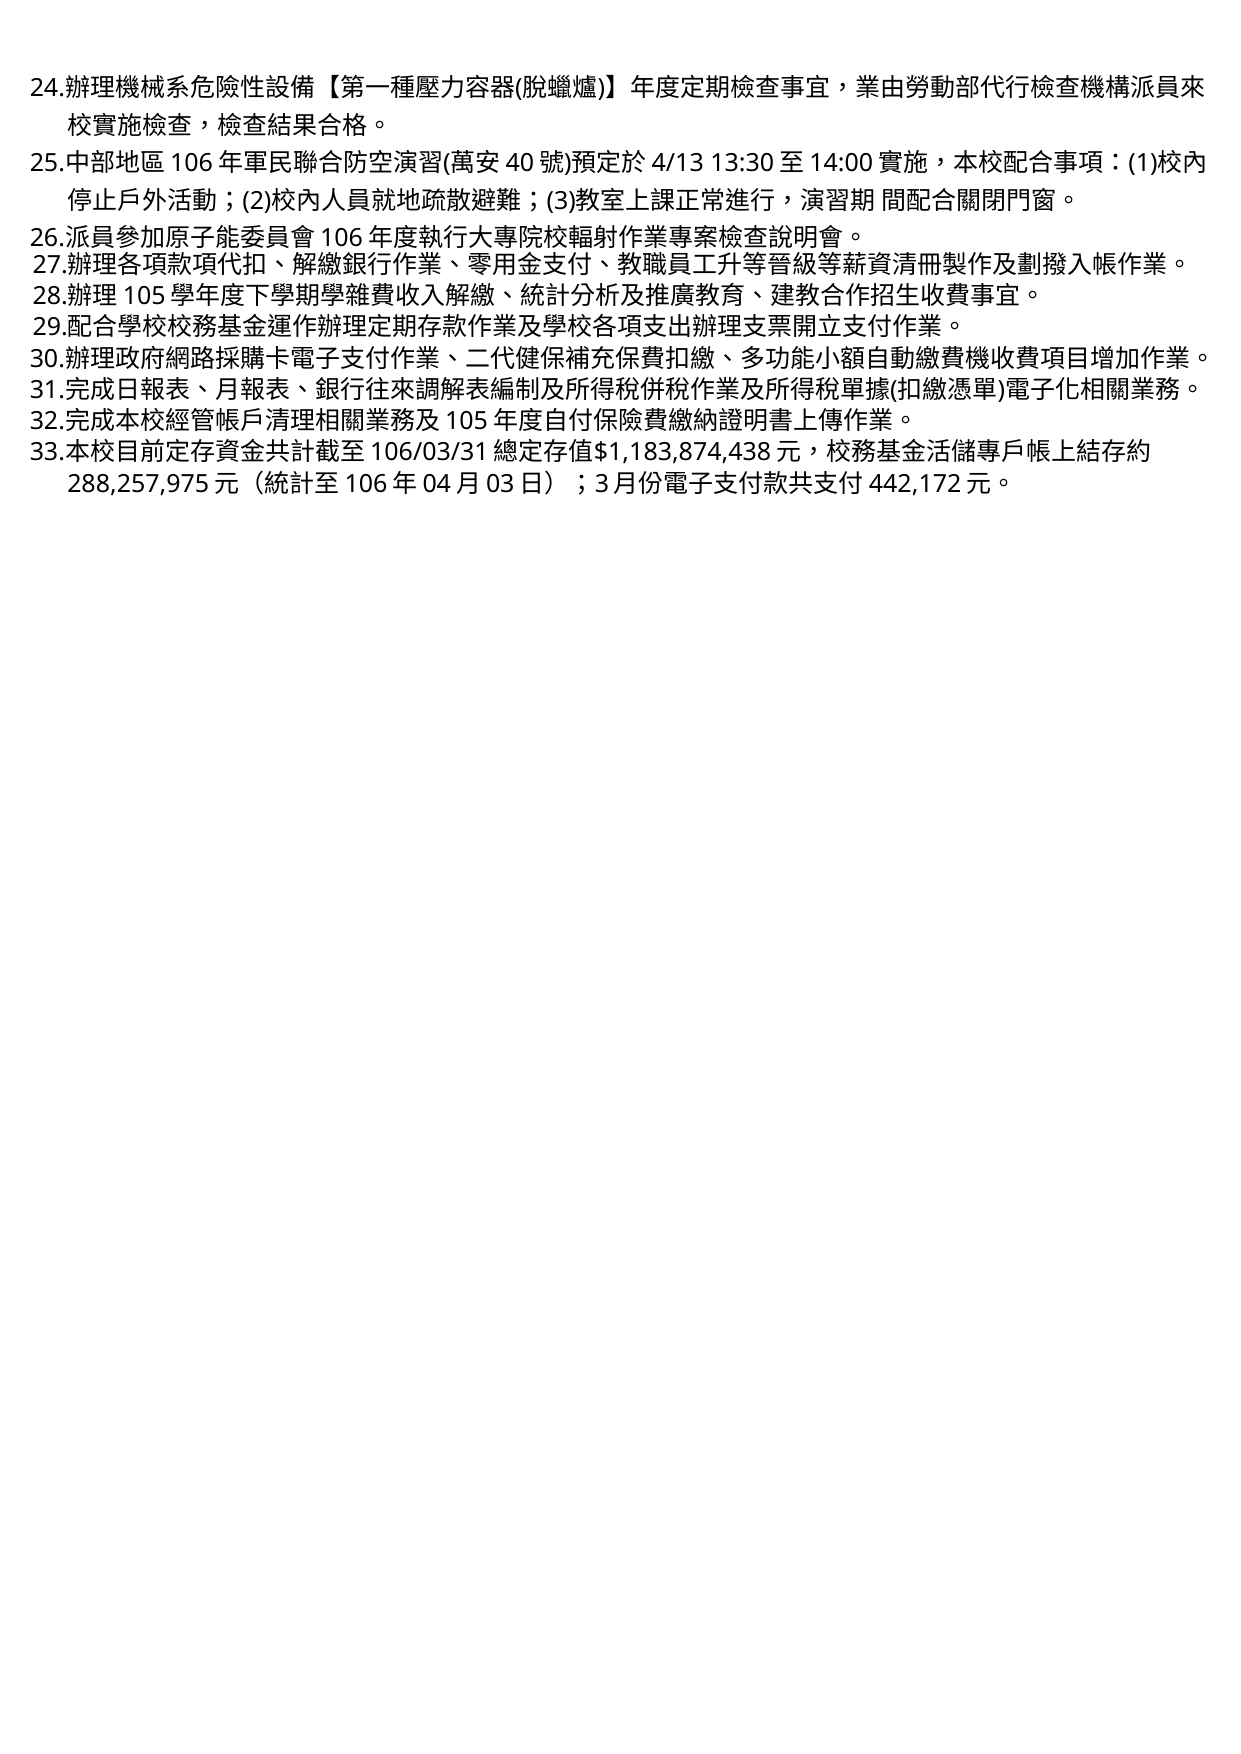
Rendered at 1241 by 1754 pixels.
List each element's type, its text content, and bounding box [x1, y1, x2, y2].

text 24.辦理機械系危險性設備【第一種壓力容器(脫蠟爐)】年度定期檢查事宜，業由勞動部代行檢查機構派員來校實施檢查，檢查結果合格。 [29, 61, 1211, 136]
text 29.配合學校校務基金運作辦理定期存款作業及學校各項支出辦理支票開立支付作業。 [32, 311, 1211, 342]
text 32.完成本校經管帳戶清理相關業務及105年度自付保險費繳納證明書上傳作業。 [29, 404, 1211, 436]
text 27.辦理各項款項代扣、解繳銀行作業、零用金支付、教職員工升等晉級等薪資清冊製作及劃撥入帳作業。 [32, 248, 1211, 279]
text 30.辦理政府網路採購卡電子支付作業、二代健保補充保費扣繳、多功能小額自動繳費機收費項目增加作業。 [29, 342, 1211, 373]
text 26.派員參加原子能委員會106年度執行大專院校輻射作業專案檢查說明會。 [29, 211, 1211, 248]
text 31.完成日報表、月報表、銀行往來調解表編制及所得稅併稅作業及所得稅單據(扣繳憑單)電子化相關業務。 [29, 373, 1211, 404]
text 25.中部地區106年軍民聯合防空演習(萬安40號)預定於4/13 13:30至14:00實施，本校配合事項：(1)校內停止戶外活動；(2)校內人員就地疏散避難；(3)教室上課正常進行，演習期 間配合關閉門窗。 [29, 136, 1211, 211]
text 28.辦理105學年度下學期學雜費收入解繳、統計分析及推廣教育、建教合作招生收費事宜。 [32, 279, 1211, 311]
text 33.本校目前定存資金共計截至106/03/31總定存值$1,183,874,438元，校務基金活儲專戶帳上結存約288,257,975元（統計至106年04月03日）；3月份電子支付款共支付442,172元。 [29, 436, 1211, 498]
